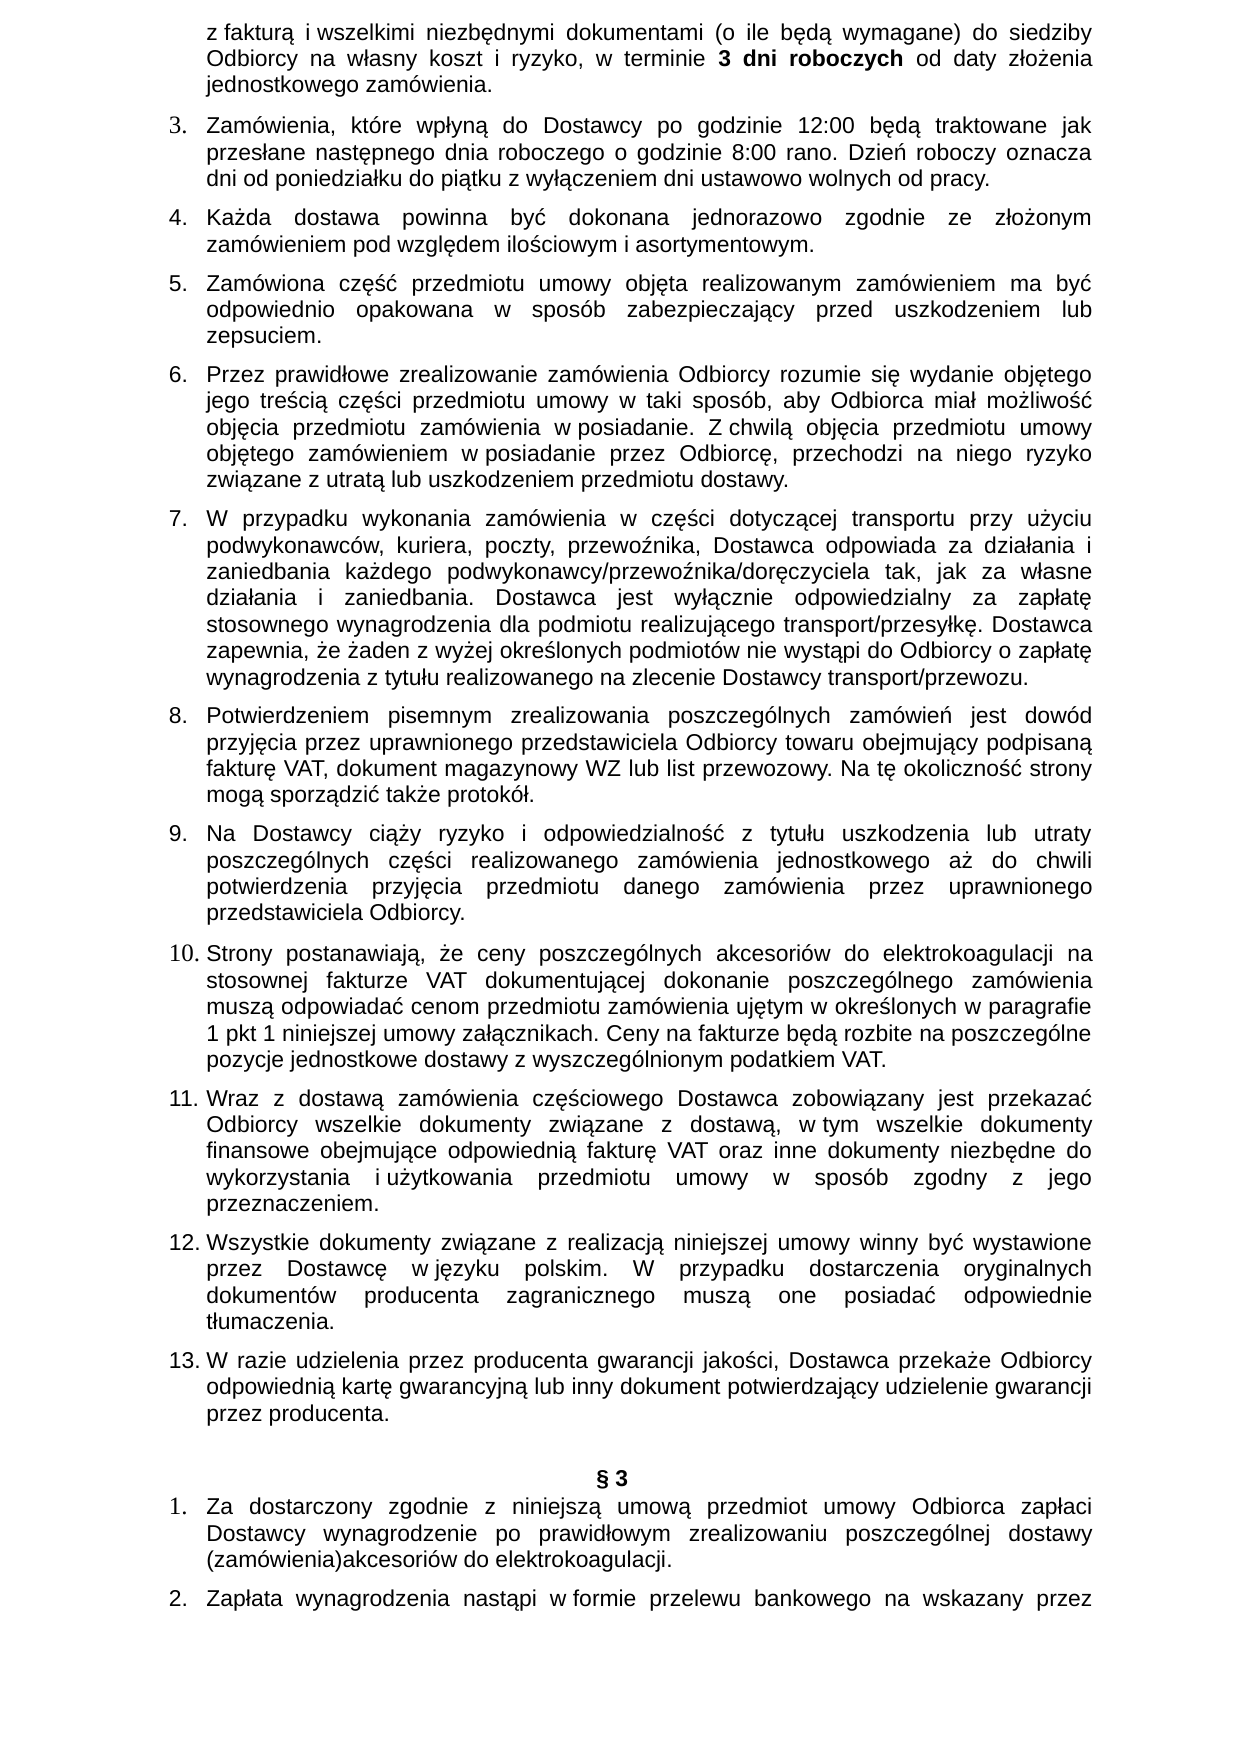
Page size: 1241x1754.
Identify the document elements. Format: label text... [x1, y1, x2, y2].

list z fakturą i wszelkimi niezbędnymi dokumentami (o ile będą wymagane) do siedziby Odbiorcy na własny koszt i ryzyko, w terminie 3 dni roboczych od daty złożenia jednostkowego zamówienia. [169, 19, 1092, 98]
text § 3 [131, 1465, 1092, 1491]
list Każda dostawa powinna być dokonana jednorazowo zgodnie ze złożonym zamówieniem pod względem ilościowym i asortymentowym. [169, 204, 1092, 257]
list Potwierdzeniem pisemnym zrealizowania poszczególnych zamówień jest dowód przyjęcia przez uprawnionego przedstawiciela Odbiorcy towaru obejmujący podpisaną fakturę VAT, dokument magazynowy WZ lub list przewozowy. Na tę okoliczność strony mogą sporządzić także protokół. [169, 702, 1092, 808]
list W przypadku wykonania zamówienia w części dotyczącej transportu przy użyciu podwykonawców, kuriera, poczty, przewoźnika, Dostawca odpowiada za działania i zaniedbania każdego podwykonawcy/przewoźnika/doręczyciela tak, jak za własne działania i zaniedbania. Dostawca jest wyłącznie odpowiedzialny za zapłatę stosownego wynagrodzenia dla podmiotu realizującego transport/przesyłkę. Dostawca zapewnia, że żaden z wyżej określonych podmiotów nie wystąpi do Odbiorcy o zapłatę wynagrodzenia z tytułu realizowanego na zlecenie Dostawcy transport/przewozu. [169, 505, 1092, 690]
list Za dostarczony zgodnie z niniejszą umową przedmiot umowy Odbiorca zapłaci Dostawcy wynagrodzenie po prawidłowym zrealizowaniu poszczególnej dostawy (zamówienia)akcesoriów do elektrokoagulacji. [169, 1491, 1092, 1573]
list Na Dostawcy ciąży ryzyko i odpowiedzialność z tytułu uszkodzenia lub utraty poszczególnych części realizowanego zamówienia jednostkowego aż do chwili potwierdzenia przyjęcia przedmiotu danego zamówienia przez uprawnionego przedstawiciela Odbiorcy. [169, 820, 1092, 926]
list Zapłata wynagrodzenia nastąpi w formie przelewu bankowego na wskazany przez [169, 1585, 1092, 1612]
list Strony postanawiają, że ceny poszczególnych akcesoriów do elektrokoagulacji na stosownej fakturze VAT dokumentującej dokonanie poszczególnego zamówienia muszą odpowiadać cenom przedmiotu zamówienia ujętym w określonych w paragrafie 1 pkt 1 niniejszej umowy załącznikach. Ceny na fakturze będą rozbite na poszczególne pozycje jednostkowe dostawy z wyszczególnionym podatkiem VAT. [169, 938, 1092, 1072]
list Zamówiona część przedmiotu umowy objęta realizowanym zamówieniem ma być odpowiednio opakowana w sposób zabezpieczający przed uszkodzeniem lub zepsuciem. [169, 269, 1092, 348]
list Zamówienia, które wpłyną do Dostawcy po godzinie 12:00 będą traktowane jak przesłane następnego dnia roboczego o godzinie 8:00 rano. Dzień roboczy oznacza dni od poniedziałku do piątku z wyłączeniem dni ustawowo wolnych od pracy. [169, 110, 1092, 192]
list Wszystkie dokumenty związane z realizacją niniejszej umowy winny być wystawione przez Dostawcę w języku polskim. W przypadku dostarczenia oryginalnych dokumentów producenta zagranicznego muszą one posiadać odpowiednie tłumaczenia. [169, 1229, 1092, 1334]
list Przez prawidłowe zrealizowanie zamówienia Odbiorcy rozumie się wydanie objętego jego treścią części przedmiotu umowy w taki sposób, aby Odbiorca miał możliwość objęcia przedmiotu zamówienia w posiadanie. Z chwilą objęcia przedmiotu umowy objętego zamówieniem w posiadanie przez Odbiorcę, przechodzi na niego ryzyko związane z utratą lub uszkodzeniem przedmiotu dostawy. [169, 361, 1092, 493]
list W razie udzielenia przez producenta gwarancji jakości, Dostawca przekaże Odbiorcy odpowiednią kartę gwarancyjną lub inny dokument potwierdzający udzielenie gwarancji przez producenta. [169, 1347, 1092, 1426]
list Wraz z dostawą zamówienia częściowego Dostawca zobowiązany jest przekazać Odbiorcy wszelkie dokumenty związane z dostawą, w tym wszelkie dokumenty finansowe obejmujące odpowiednią fakturę VAT oraz inne dokumenty niezbędne do wykorzystania i użytkowania przedmiotu umowy w sposób zgodny z jego przeznaczeniem. [169, 1085, 1092, 1217]
